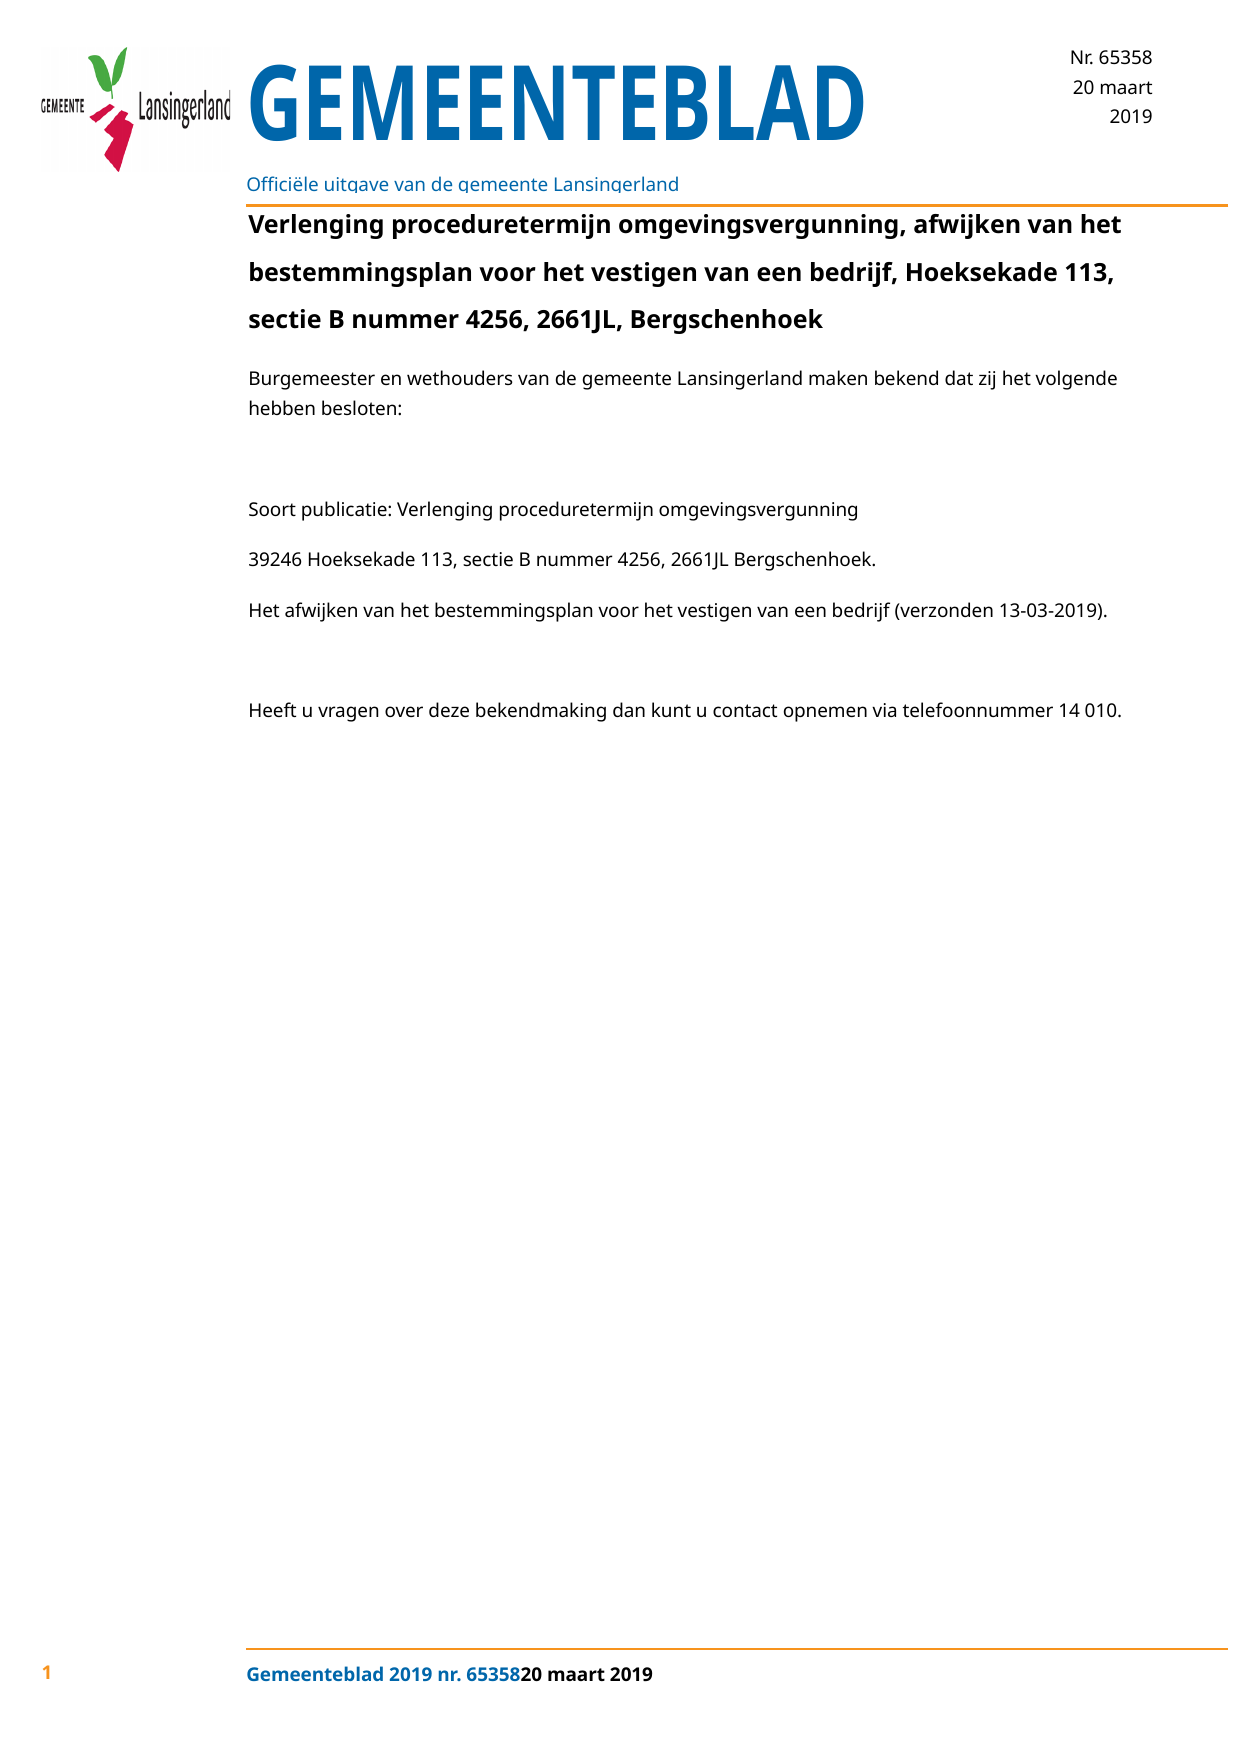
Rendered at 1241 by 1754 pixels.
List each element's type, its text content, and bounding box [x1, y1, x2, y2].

text Soort publicatie: Verlenging proceduretermijn omgevingsvergunning [248, 496, 1152, 522]
text Heeft u vragen over deze bekendmaking dan kunt u contact opnemen via telefoonnummer 14 010. [248, 698, 1152, 723]
text 39246 Hoeksekade 113, sectie B nummer 4256, 2661JL Bergschenhoek. [248, 546, 1152, 572]
text Het afwijken van het bestemmingsplan voor het vestigen van een bedrijf (verzonden 13-03-2019). [248, 597, 1152, 622]
picture [41, 47, 231, 172]
text Burgemeester en wethouders van de gemeente Lansingerland maken bekend dat zij het volgende hebben besloten: [248, 366, 1152, 421]
text Verlenging proceduretermijn omgevingsvergunning, afwijken van het bestemmingsplan voor het vestigen van een bedrijf, Hoeksekade 113, sectie B nummer 4256, 2661JL, Bergschenhoek [248, 207, 1152, 336]
